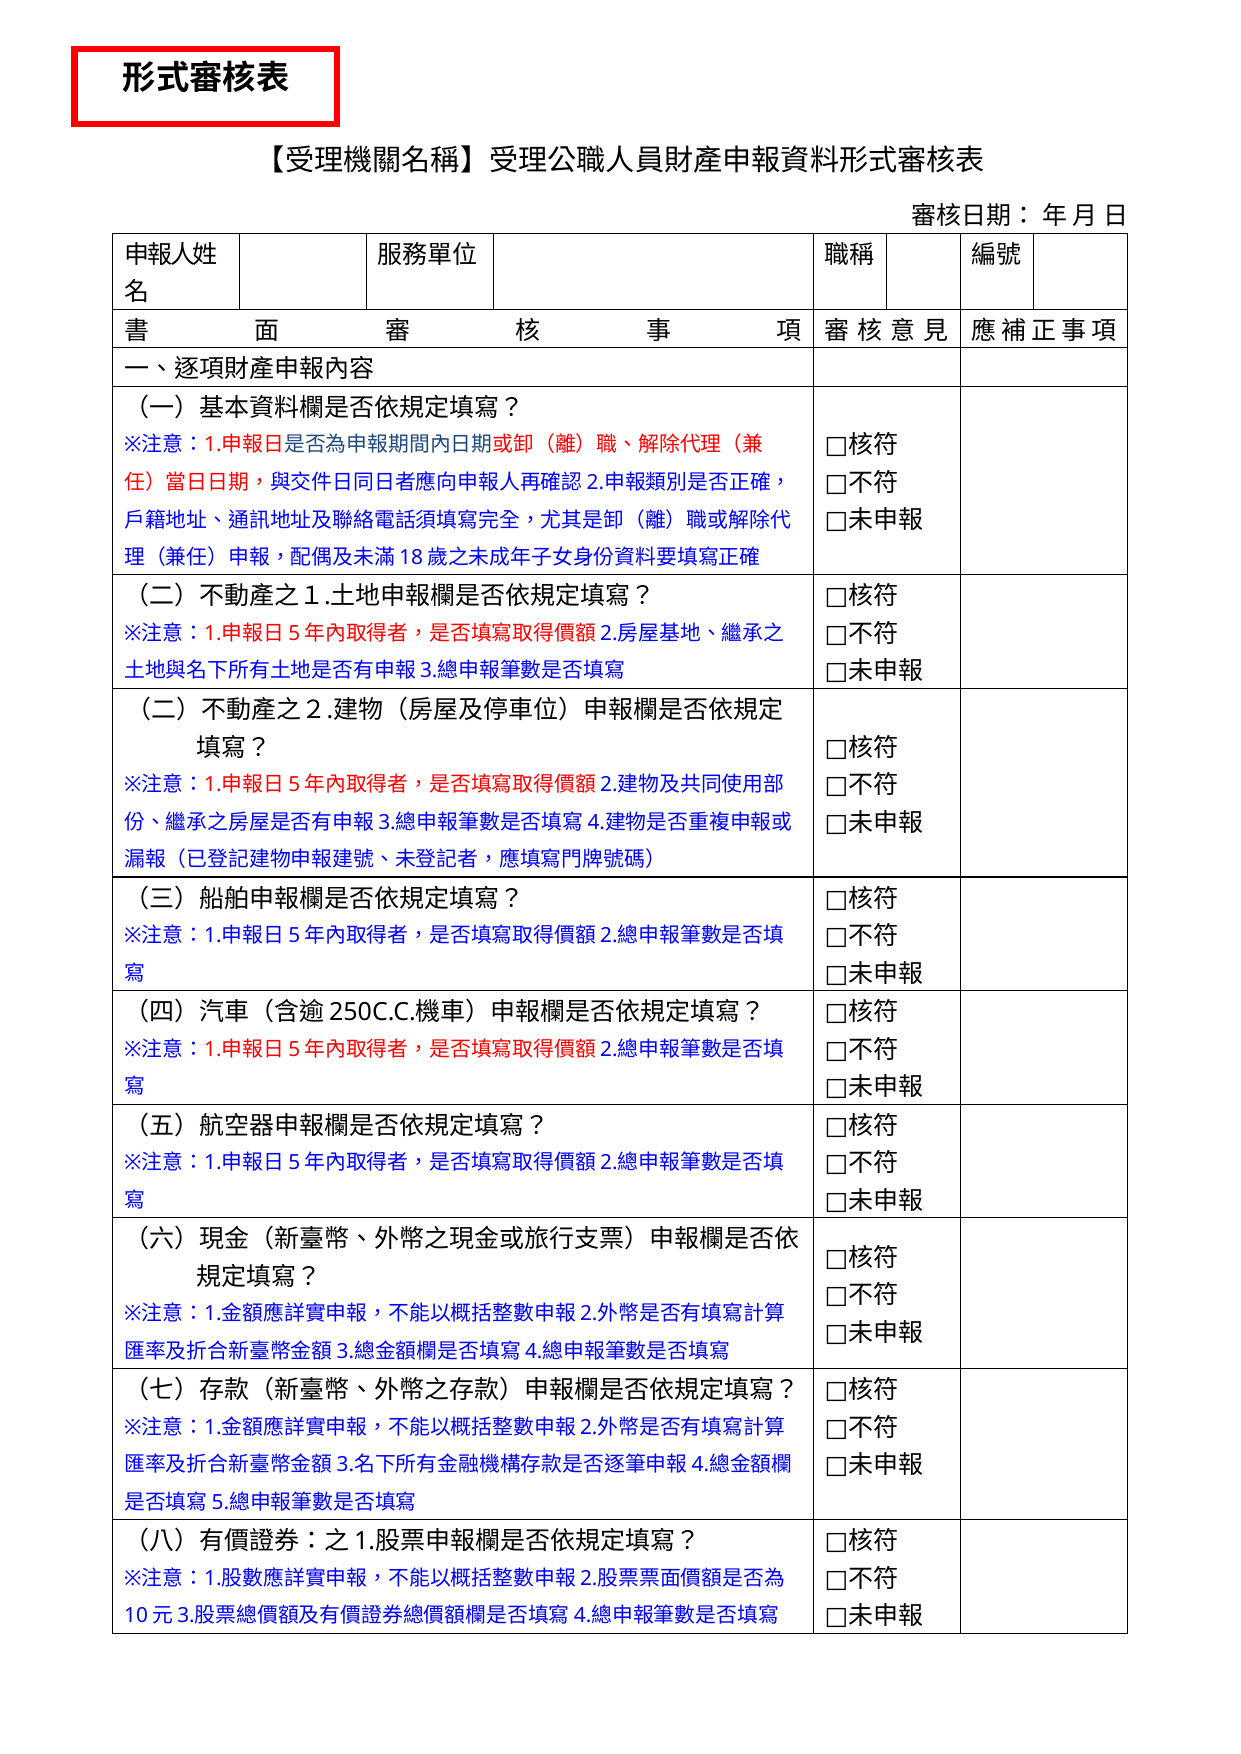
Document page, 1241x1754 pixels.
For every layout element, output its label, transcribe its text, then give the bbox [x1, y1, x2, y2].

table_cell □核符 □不符 □未申報 [814, 689, 960, 876]
table_cell 一、逐項財產申報內容 [113, 348, 813, 386]
table_cell □核符 □不符 □未申報 [814, 387, 960, 574]
table_cell （二）不動產之２.建物（房屋及停車位）申報欄是否依規定填寫？ ※注意：1.申報日5年內取得者，是否填寫取得價額2.建物及共同使用部份、繼承之房屋是否有申報3.總申報筆數是否填寫4.建物是否重複申報或漏報（已登記建物申報建號、未登記者，應填寫門牌號碼） [113, 689, 813, 876]
table_header [240, 234, 366, 308]
table_cell （三）船舶申報欄是否依規定填寫？ ※注意：1.申報日5年內取得者，是否填寫取得價額2.總申報筆數是否填寫 [113, 878, 813, 990]
table_cell [961, 575, 1127, 688]
table_cell [961, 387, 1127, 574]
table_cell □核符 □不符 □未申報 [814, 575, 960, 688]
table_cell 審核意見 [814, 310, 960, 347]
table_cell （二）不動產之１.土地申報欄是否依規定填寫？ ※注意：1.申報日5年內取得者，是否填寫取得價額2.房屋基地、繼承之土地與名下所有土地是否有申報3.總申報筆數是否填寫 [113, 575, 813, 688]
table_cell [961, 348, 1127, 386]
table_cell [961, 991, 1127, 1103]
table_cell （四）汽車（含逾250C.C.機車）申報欄是否依規定填寫？ ※注意：1.申報日5年內取得者，是否填寫取得價額2.總申報筆數是否填寫 [113, 991, 813, 1103]
table_cell [961, 1218, 1127, 1368]
table_cell （五）航空器申報欄是否依規定填寫？ ※注意：1.申報日5年內取得者，是否填寫取得價額2.總申報筆數是否填寫 [113, 1105, 813, 1217]
table_cell （七）存款（新臺幣、外幣之存款）申報欄是否依規定填寫？ ※注意：1.金額應詳實申報，不能以概括整數申報2.外幣是否有填寫計算匯率及折合新臺幣金額3.名下所有金融機構存款是否逐筆申報4.總金額欄是否填寫5.總申報筆數是否填寫 [113, 1369, 813, 1519]
table_header [494, 234, 813, 308]
text 【受理機關名稱】受理公職人員財產申報資料形式審核表 [112, 120, 1128, 195]
table_cell □核符 □不符 □未申報 [814, 991, 960, 1103]
table_cell □核符 □不符 □未申報 [814, 1218, 960, 1368]
table_cell [961, 1105, 1127, 1217]
table_header 申報人姓名 [113, 234, 239, 308]
table_cell [961, 689, 1127, 876]
table_cell [961, 1520, 1127, 1633]
text 審核日期： 年 月 日 [112, 195, 1128, 232]
table_cell □核符 □不符 □未申報 [814, 1520, 960, 1633]
table_cell 書面審核事項 [113, 310, 813, 347]
table_cell （六）現金（新臺幣、外幣之現金或旅行支票）申報欄是否依規定填寫？ ※注意：1.金額應詳實申報，不能以概括整數申報2.外幣是否有填寫計算匯率及折合新臺幣金額3.總金額欄是否填寫4.總申報筆數是否填寫 [113, 1218, 813, 1368]
table_header [1034, 234, 1127, 308]
table_cell [961, 878, 1127, 990]
table_header 服務單位 [367, 234, 493, 308]
text 形式審核表 [89, 56, 322, 98]
table_cell [961, 1369, 1127, 1519]
table_cell □核符 □不符 □未申報 [814, 1105, 960, 1217]
table_cell □核符 □不符 □未申報 [814, 1369, 960, 1519]
table_cell 應補正事項 [961, 310, 1127, 347]
table_header 編號 [961, 234, 1033, 308]
table_header 職稱 [814, 234, 886, 308]
table_header [887, 234, 960, 308]
table_cell □核符 □不符 □未申報 [814, 878, 960, 990]
table_cell （八）有價證券：之1.股票申報欄是否依規定填寫？ ※注意：1.股數應詳實申報，不能以概括整數申報2.股票票面價額是否為10元3.股票總價額及有價證券總價額欄是否填寫4.總申報筆數是否填寫 [113, 1520, 813, 1633]
table_cell （一）基本資料欄是否依規定填寫？ ※注意：1.申報日是否為申報期間內日期或卸（離）職、解除代理（兼任）當日日期，與交件日同日者應向申報人再確認2.申報類別是否正確，戶籍地址、通訊地址及聯絡電話須填寫完全，尤其是卸（離）職或解除代理（兼任）申報，配偶及未滿18歲之未成年子女身份資料要填寫正確 [113, 387, 813, 574]
table_cell [814, 348, 960, 386]
